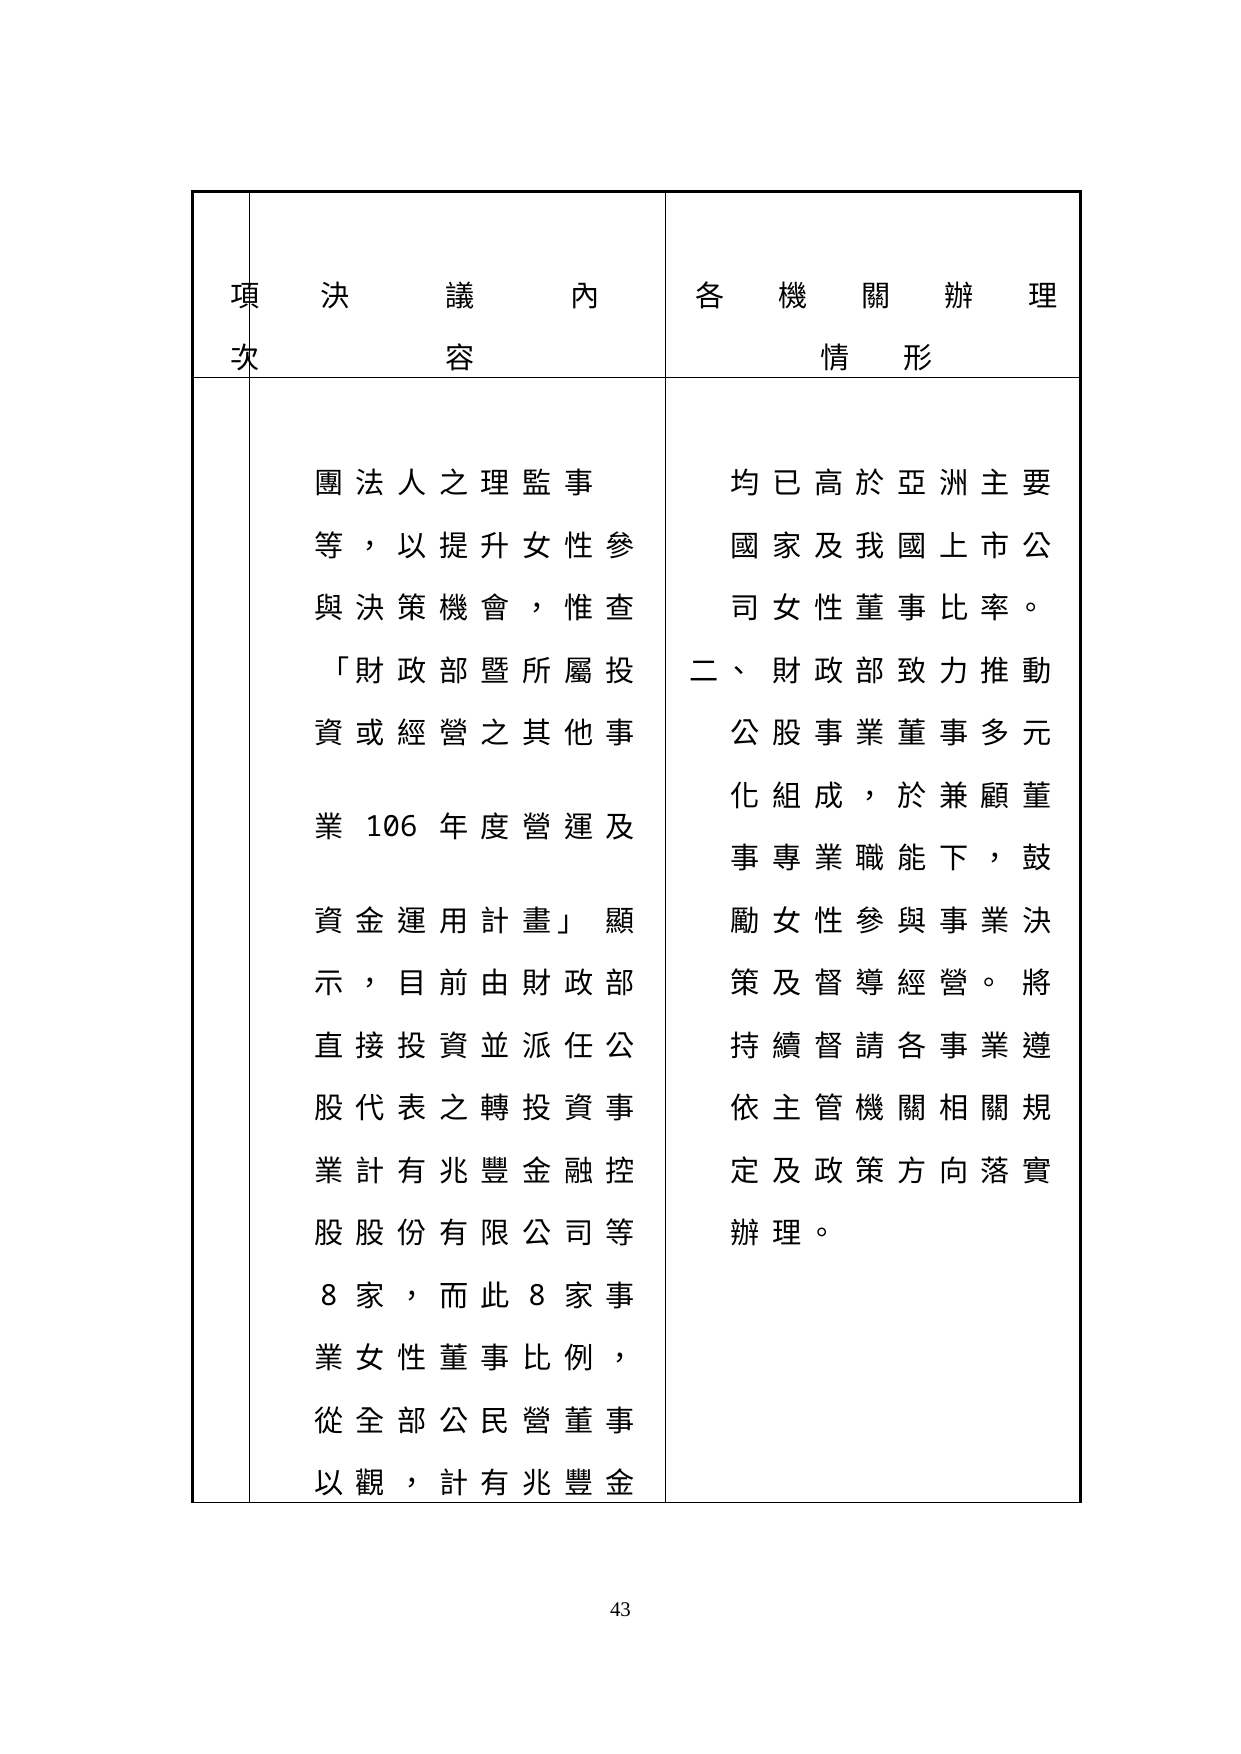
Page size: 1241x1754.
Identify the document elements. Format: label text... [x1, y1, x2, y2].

table_header 各 機 關 辦 理 情 形 [666, 193, 1079, 377]
table_cell 均已高於亞洲主要國家及我國上市公司女性董事比率。 二、財政部致力推動公股事業董事多元化組成，於兼顧董事專業職能下，鼓勵女性參與事業決策及督導經營。將持續督請各事業遵依主管機關相關規定及政策方向落實辦理。 [666, 378, 1079, 1502]
table_header 項次 [194, 193, 249, 377]
table_cell [194, 378, 249, 1502]
table_header 決 議 內 容 [250, 193, 665, 377]
table_cell 團法人之理監事等，以提升女性參與決策機會，惟查「財政部暨所屬投資或經營之其他事業106年度營運及資金運用計畫」顯示，目前由財政部直接投資並派任公股代表之轉投資事業計有兆豐金融控股股份有限公司等8家，而此8家事業女性董事比例，從全部公民營董事以觀，計有兆豐金 [250, 378, 665, 1502]
